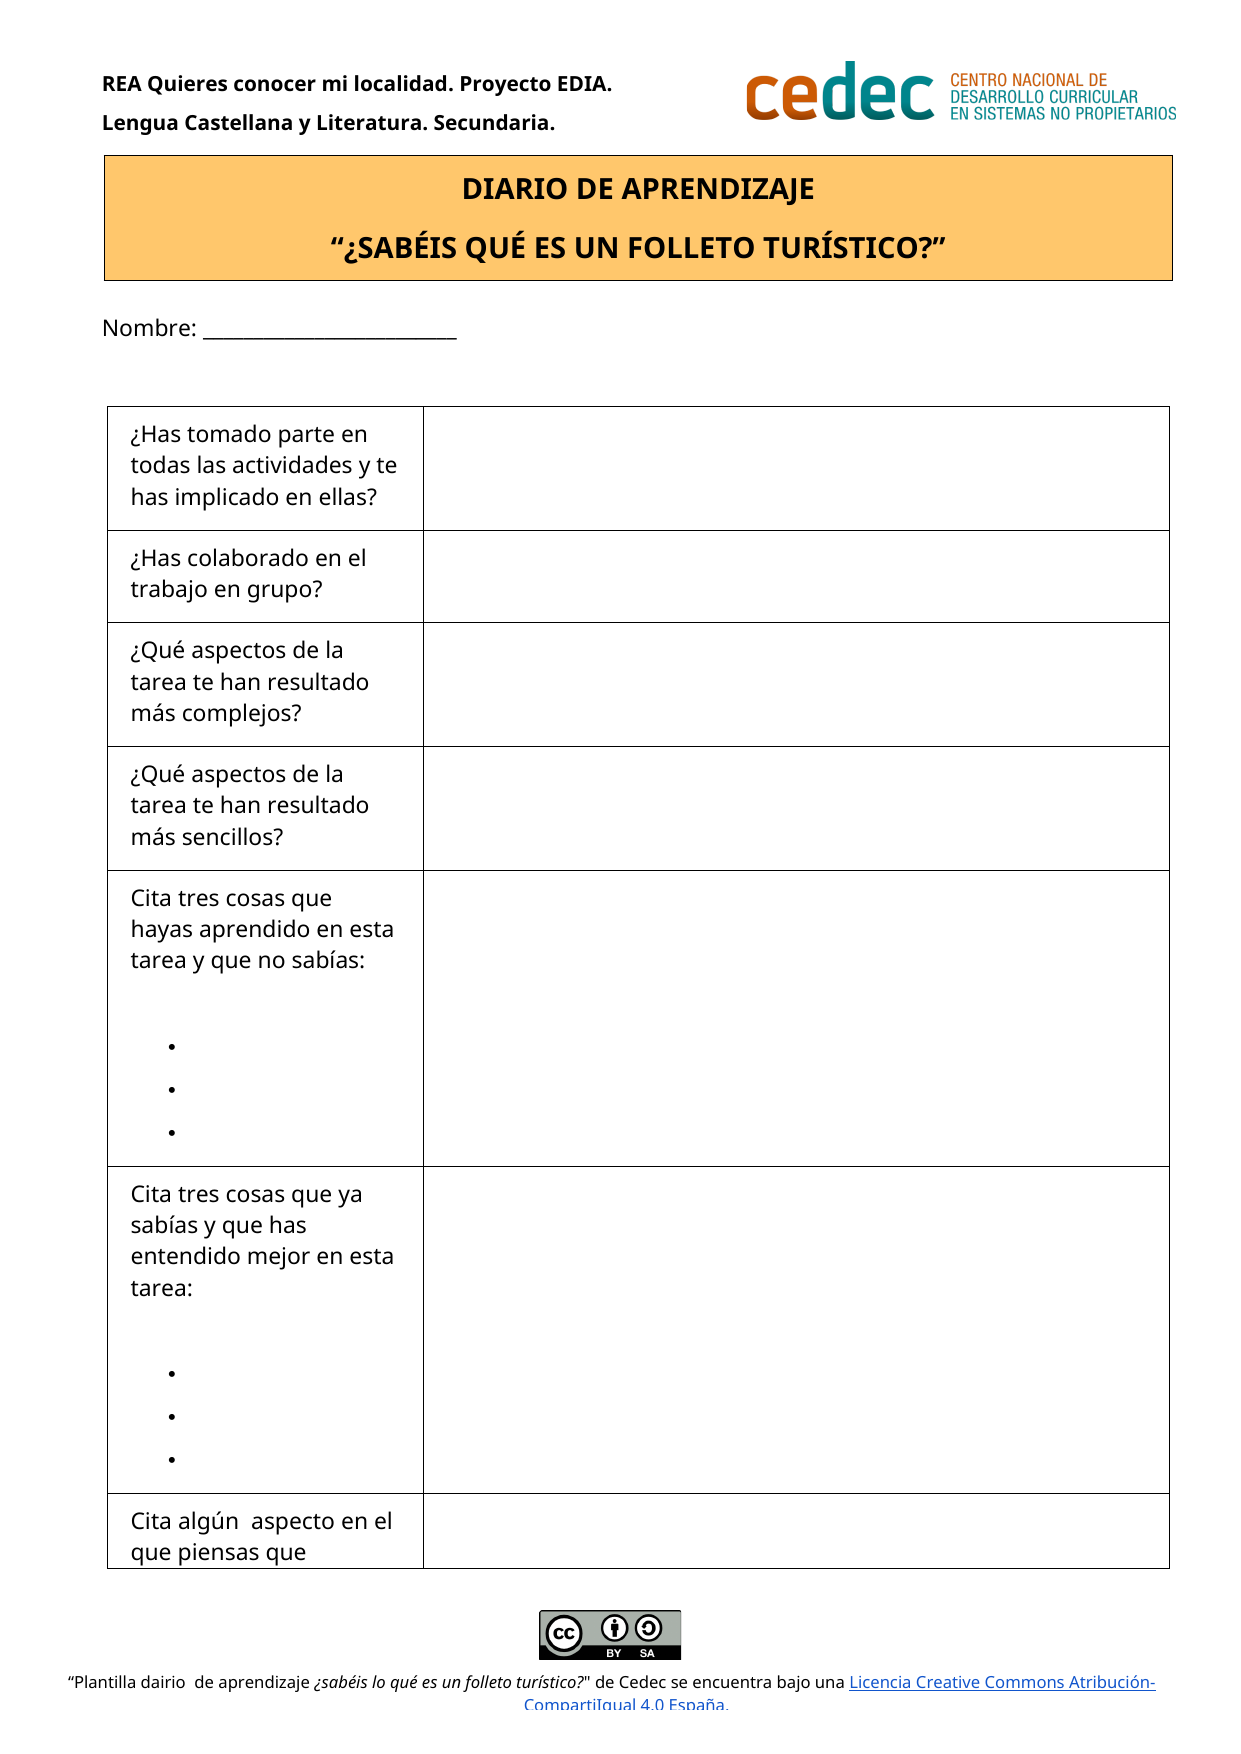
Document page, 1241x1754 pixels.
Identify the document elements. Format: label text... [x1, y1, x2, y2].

table_header DIARIO DE APRENDIZAJE “¿SABÉIS QUÉ ES UN FOLLETO TURÍSTICO?” [105, 156, 1172, 280]
table_cell Cita algún aspecto en el que piensas que [108, 1494, 423, 1567]
table_cell [424, 531, 1169, 622]
table_cell ¿Qué aspectos de la tarea te han resultado más complejos? [108, 623, 423, 746]
table_cell Cita tres cosas que hayas aprendido en esta tarea y que no sabías: [108, 871, 423, 1166]
text Nombre: _________________________ [102, 312, 1163, 343]
picture [539, 1610, 682, 1660]
table_cell [424, 623, 1169, 746]
table_cell ¿Qué aspectos de la tarea te han resultado más sencillos? [108, 747, 423, 870]
table_cell [424, 1494, 1169, 1567]
picture [746, 61, 1176, 120]
table_cell ¿Has colaborado en el trabajo en grupo? [108, 531, 423, 622]
table_cell Cita tres cosas que ya sabías y que has entendido mejor en esta tarea: [108, 1167, 423, 1493]
table_cell [424, 871, 1169, 1166]
table_cell [424, 1167, 1169, 1493]
table_cell [424, 747, 1169, 870]
table_header ¿Has tomado parte en todas las actividades y te has implicado en ellas? [108, 407, 423, 530]
table_header [424, 407, 1169, 530]
